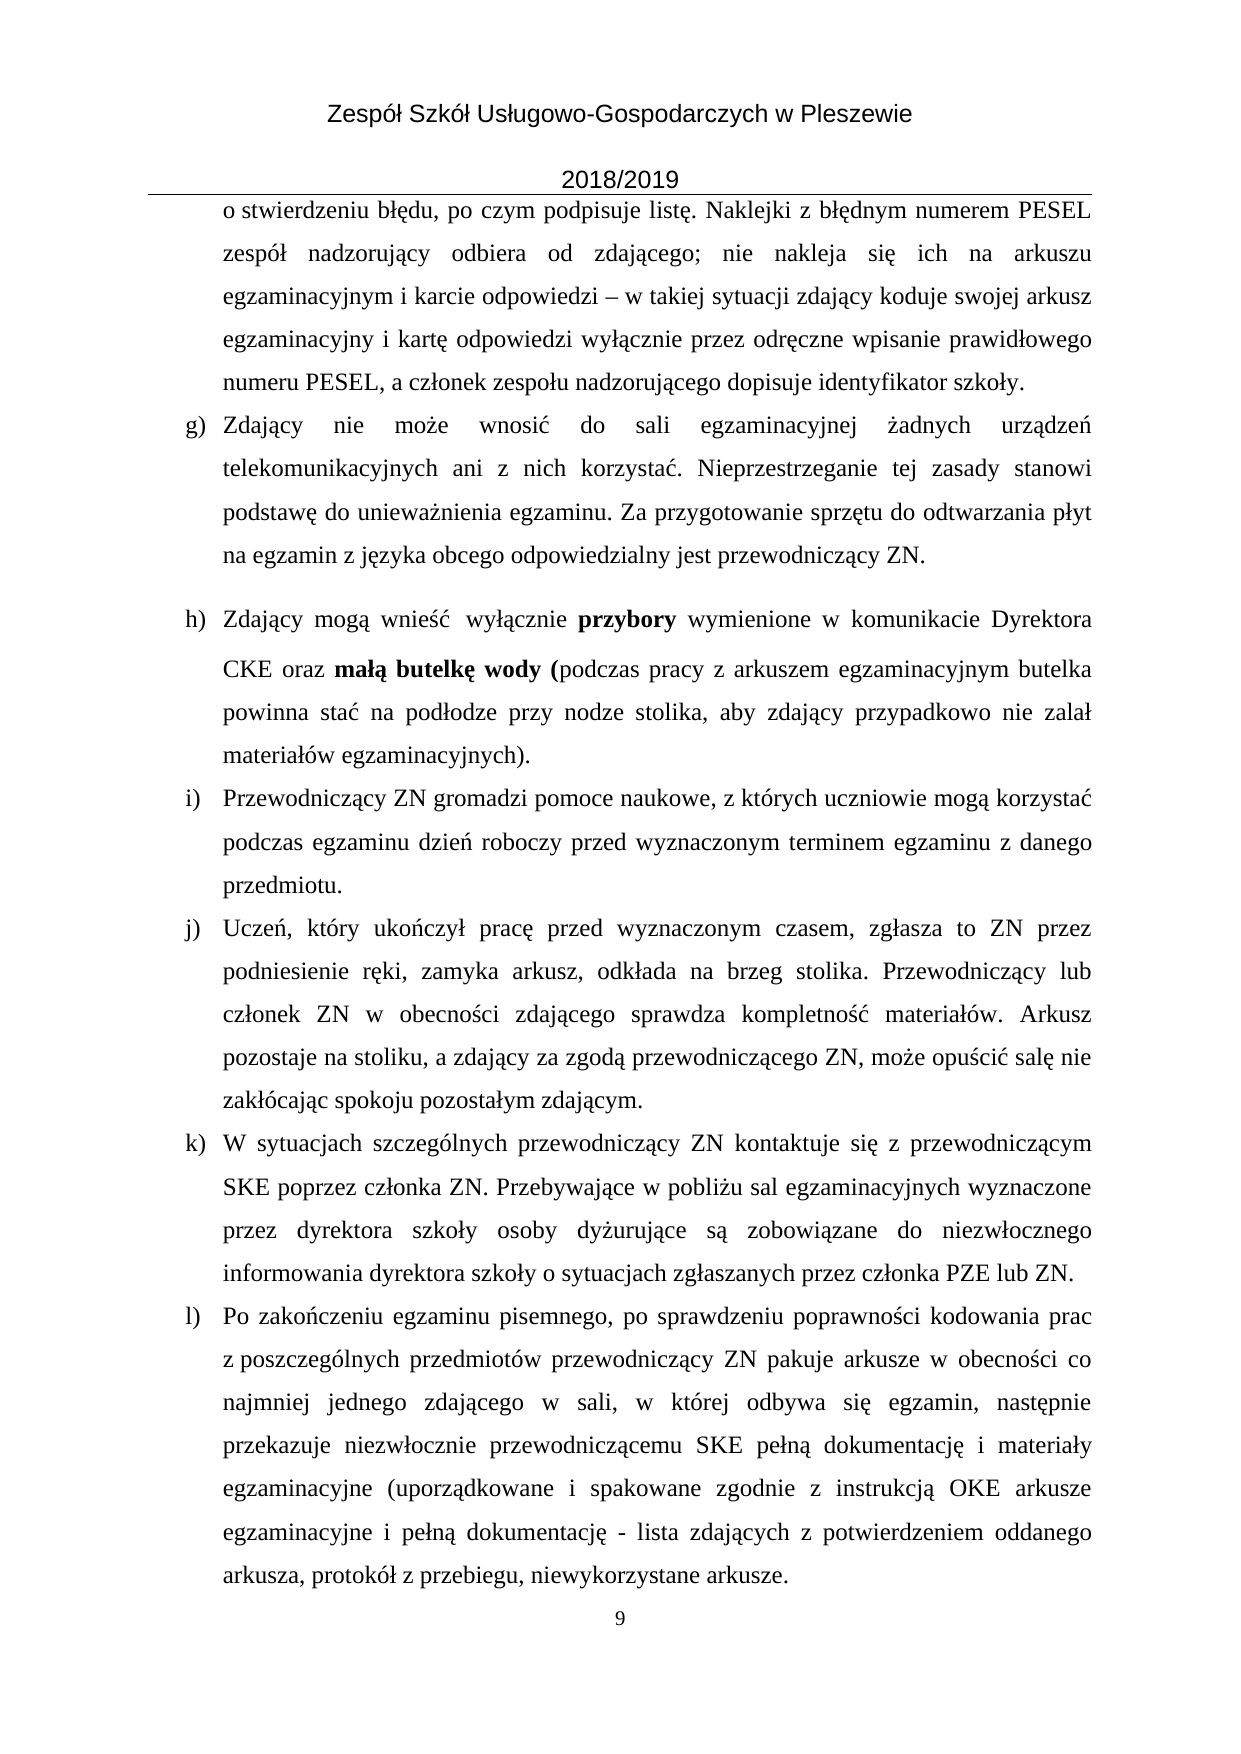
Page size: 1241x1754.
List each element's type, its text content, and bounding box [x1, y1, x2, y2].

list Zdający nie może wnosić do sali egzaminacyjnej żadnych urządzeń telekomunikacyjnych ani z nich korzystać. Nieprzestrzeganie tej zasady stanowi podstawę do unieważnienia egzaminu. Za przygotowanie sprzętu do odtwarzania płyt na egzamin z języka obcego odpowiedzialny jest przewodniczący ZN. [185, 410, 1092, 568]
list Po zakończeniu egzaminu pisemnego, po sprawdzeniu poprawności kodowania prac z poszczególnych przedmiotów przewodniczący ZN pakuje arkusze w obecności co najmniej jednego zdającego w sali, w której odbywa się egzamin, następnie przekazuje niezwłocznie przewodniczącemu SKE pełną dokumentację i materiały egzaminacyjne (uporządkowane i spakowane zgodnie z instrukcją OKE arkusze egzaminacyjne i pełną dokumentację - lista zdających z potwierdzeniem oddanego arkusza, protokół z przebiegu, niewykorzystane arkusze. [185, 1301, 1092, 1588]
list Zdający mogą wnieść wyłącznie przybory wymienione w komunikacie Dyrektora CKE oraz małą butelkę wody (podczas pracy z arkuszem egzaminacyjnym butelka powinna stać na podłodze przy nodze stolika, aby zdający przypadkowo nie zalał materiałów egzaminacyjnych). [185, 583, 1092, 769]
list W sytuacjach szczególnych przewodniczący ZN kontaktuje się z przewodniczącym SKE poprzez członka ZN. Przebywające w pobliżu sal egzaminacyjnych wyznaczone przez dyrektora szkoły osoby dyżurujące są zobowiązane do niezwłocznego informowania dyrektora szkoły o sytuacjach zgłaszanych przez członka PZE lub ZN. [185, 1128, 1092, 1287]
list o stwierdzeniu błędu, po czym podpisuje listę. Naklejki z błędnym numerem PESEL zespół nadzorujący odbiera od zdającego; nie nakleja się ich na arkuszu egzaminacyjnym i karcie odpowiedzi – w takiej sytuacji zdający koduje swojej arkusz egzaminacyjny i kartę odpowiedzi wyłącznie przez odręczne wpisanie prawidłowego numeru PESEL, a członek zespołu nadzorującego dopisuje identyfikator szkoły. [185, 195, 1092, 396]
list Przewodniczący ZN gromadzi pomoce naukowe, z których uczniowie mogą korzystać podczas egzaminu dzień roboczy przed wyznaczonym terminem egzaminu z danego przedmiotu. [185, 783, 1092, 898]
list Uczeń, który ukończył pracę przed wyznaczonym czasem, zgłasza to ZN przez podniesienie ręki, zamyka arkusz, odkłada na brzeg stolika. Przewodniczący lub członek ZN w obecności zdającego sprawdza kompletność materiałów. Arkusz pozostaje na stoliku, a zdający za zgodą przewodniczącego ZN, może opuścić salę nie zakłócając spokoju pozostałym zdającym. [185, 913, 1092, 1114]
